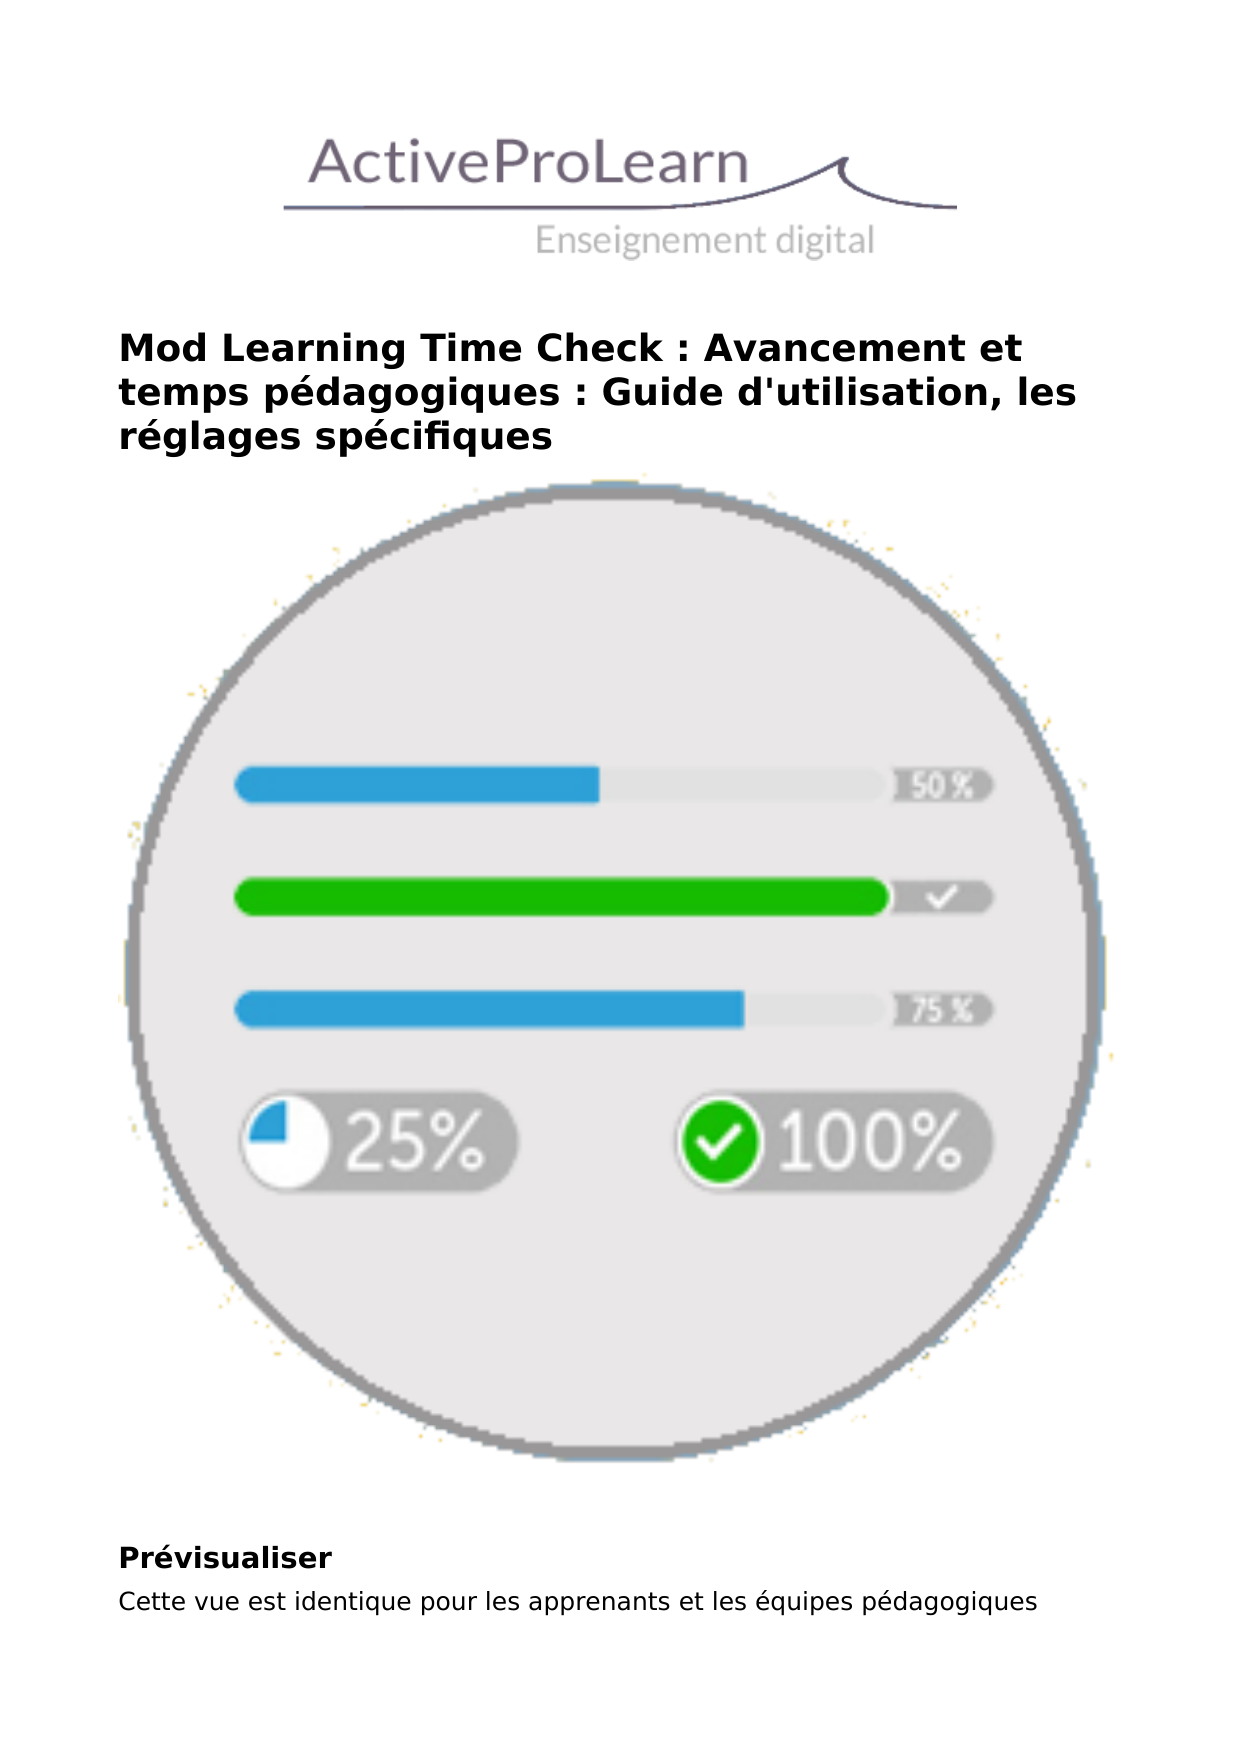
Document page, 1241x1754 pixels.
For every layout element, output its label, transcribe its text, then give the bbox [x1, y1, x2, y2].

text Cette vue est identique pour les apprenants et les équipes pédagogiques [118, 1587, 1122, 1617]
subtitle Prévisualiser [118, 1541, 1122, 1575]
subtitle Mod Learning Time Check : Avancement et temps pédagogiques : Guide d'utilisation, les réglages spécifiques [118, 327, 1122, 458]
picture [118, 470, 1123, 1475]
picture [283, 118, 957, 261]
